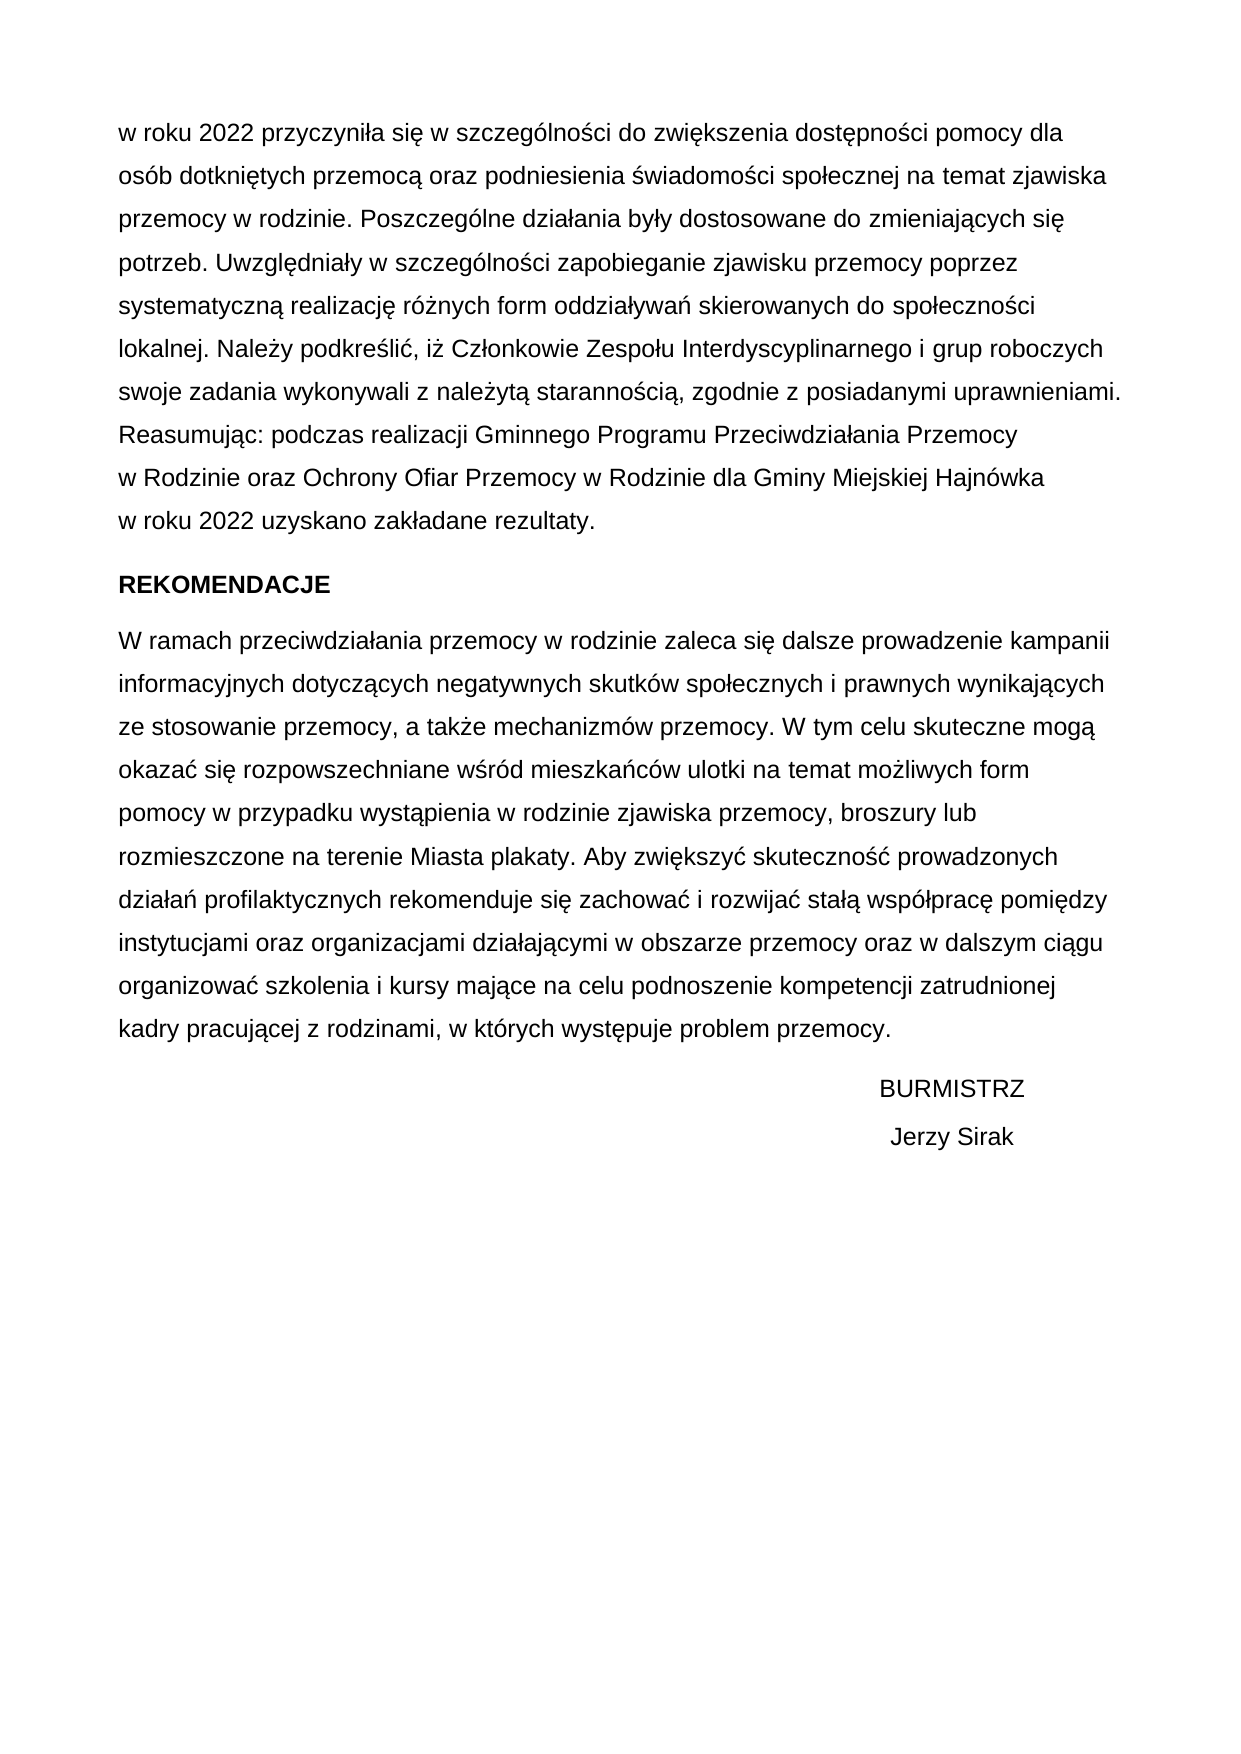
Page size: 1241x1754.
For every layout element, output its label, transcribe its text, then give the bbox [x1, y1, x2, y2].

text Jerzy Sirak [782, 1122, 1122, 1150]
subtitle REKOMENDACJE [118, 570, 1122, 599]
text w roku 2022 przyczyniła się w szczególności do zwiększenia dostępności pomocy dla osób dotkniętych przemocą oraz podniesienia świadomości społecznej na temat zjawiska przemocy w rodzinie. Poszczególne działania były dostosowane do zmieniających się potrzeb. Uwzględniały w szczególności zapobieganie zjawisku przemocy poprzez systematyczną realizację różnych form oddziaływań skierowanych do społeczności lokalnej. Należy podkreślić, iż Członkowie Zespołu Interdyscyplinarnego i grup roboczych swoje zadania wykonywali z należytą starannością, zgodnie z posiadanymi uprawnieniami. Reasumując: podczas realizacji Gminnego Programu Przeciwdziałania Przemocy w Rodzinie oraz Ochrony Ofiar Przemocy w Rodzinie dla Gminy Miejskiej Hajnówka w roku 2022 uzyskano zakładane rezultaty. [118, 118, 1122, 535]
text BURMISTRZ [782, 1074, 1122, 1102]
text W ramach przeciwdziałania przemocy w rodzinie zaleca się dalsze prowadzenie kampanii informacyjnych dotyczących negatywnych skutków społecznych i prawnych wynikających ze stosowanie przemocy, a także mechanizmów przemocy. W tym celu skuteczne mogą okazać się rozpowszechniane wśród mieszkańców ulotki na temat możliwych form pomocy w przypadku wystąpienia w rodzinie zjawiska przemocy, broszury lub rozmieszczone na terenie Miasta plakaty. Aby zwiększyć skuteczność prowadzonych działań profilaktycznych rekomenduje się zachować i rozwijać stałą współpracę pomiędzy instytucjami oraz organizacjami działającymi w obszarze przemocy oraz w dalszym ciągu organizować szkolenia i kursy mające na celu podnoszenie kompetencji zatrudnionej kadry pracującej z rodzinami, w których występuje problem przemocy. [118, 626, 1122, 1043]
